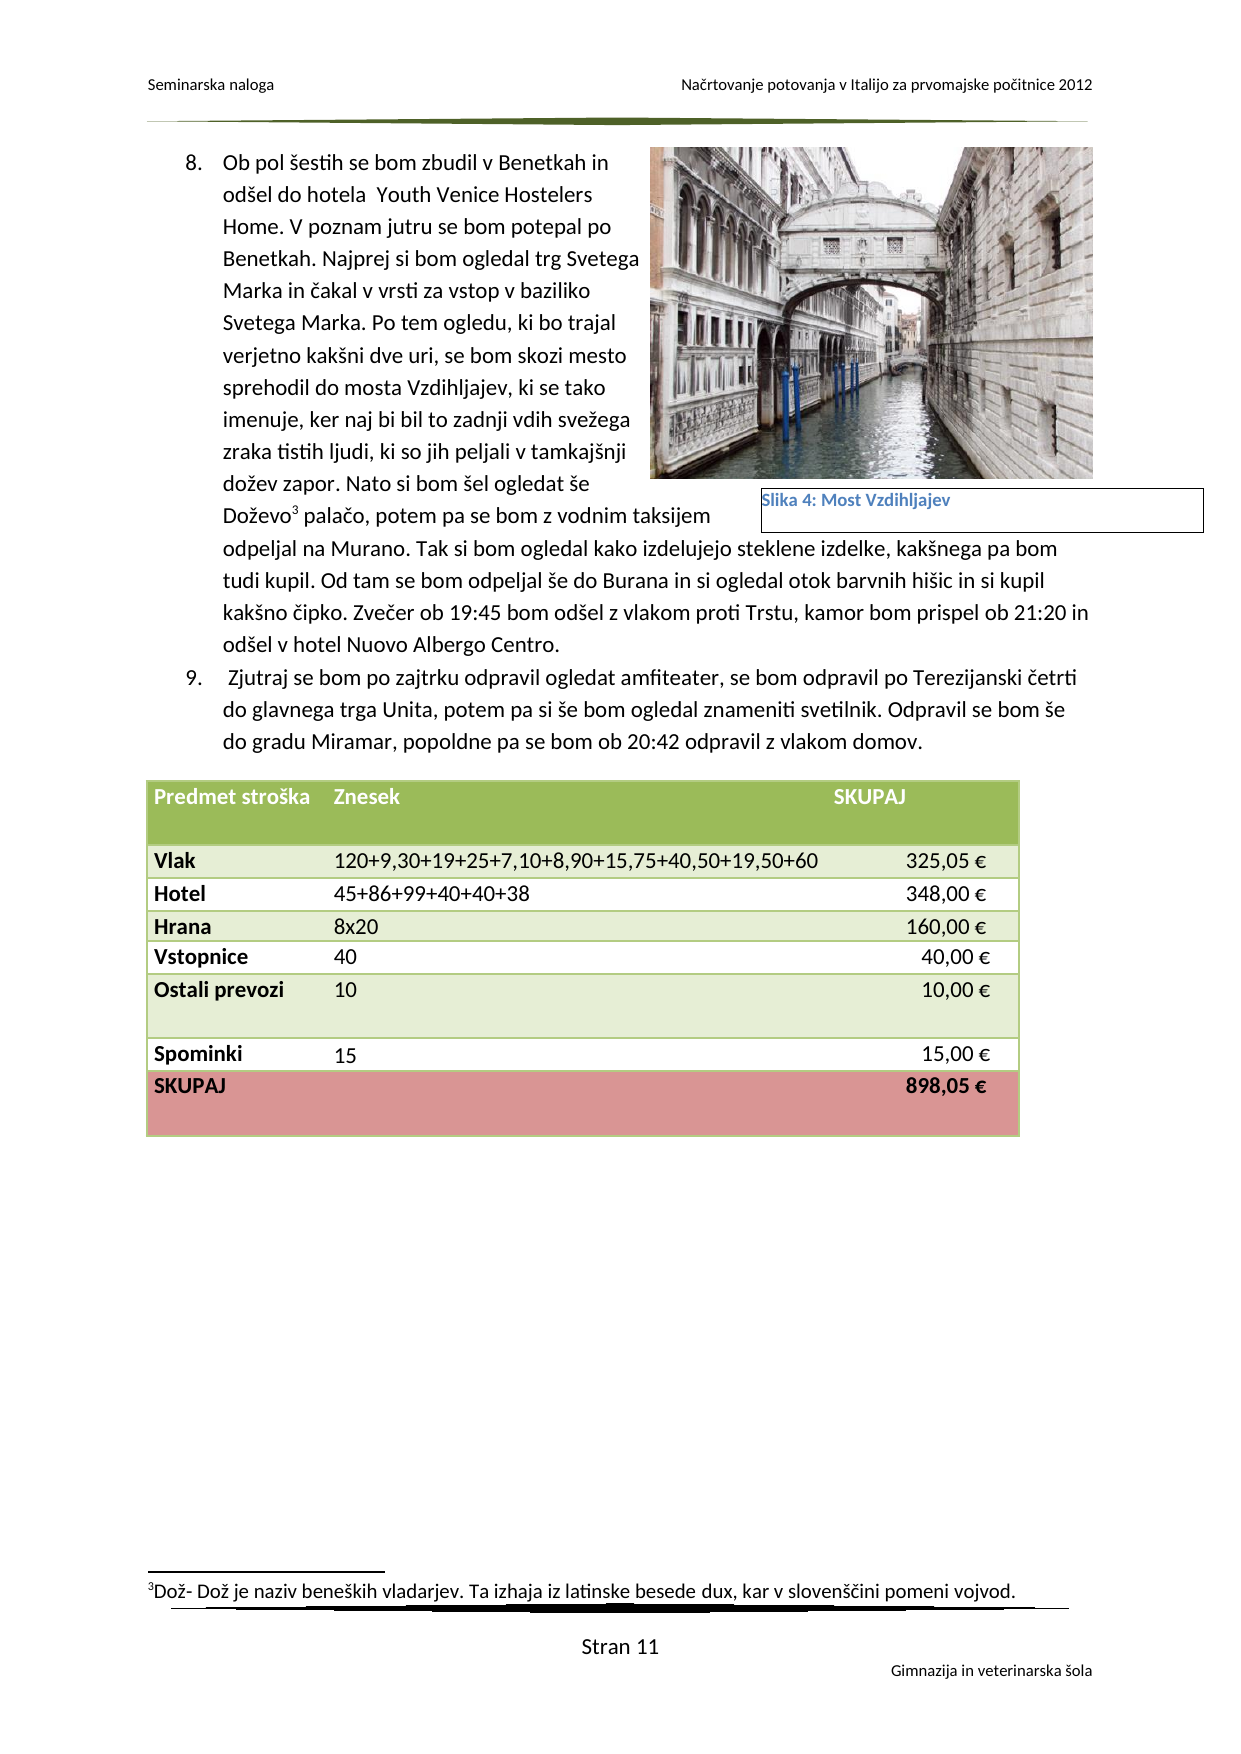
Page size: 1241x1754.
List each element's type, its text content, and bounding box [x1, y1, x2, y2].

table_cell 120+9,30+19+25+7,10+8,90+15,75+40,50+19,50+60 [326, 846, 826, 877]
table_cell Ostali prevozi [148, 975, 326, 1037]
table_cell Vlak [148, 846, 326, 877]
list Zjutraj se bom po zajtrku odpravil ogledat amfiteater, se bom odpravil po Terezijanski četrti do glavnega trga Unita, potem pa si še bom ogledal znameniti svetilnik. Odpravil se bom še do gradu Miramar, popoldne pa se bom ob 20:42 odpravil z vlakom domov. [185, 663, 1093, 755]
table_cell 348,00 € [826, 879, 1018, 910]
list Ob pol šestih se bom zbudil v Benetkah in odšel do hotela Youth Venice Hostelers Home. V poznam jutru se bom potepal po Benetkah. Najprej si bom ogledal trg Svetega Marka in čakal v vrsti za vstop v baziliko Svetega Marka. Po tem ogledu, ki bo trajal verjetno kakšni dve uri, se bom skozi mesto sprehodil do mosta Vzdihljajev, ki se tako imenuje, ker naj bi bil to zadnji vdih svežega zraka tistih ljudi, ki so jih peljali v tamkajšnji dožev zapor. Nato si bom šel ogledat še Doževo palačo, potem pa se bom z vodnim taksijem odpeljal na Murano. Tak si bom ogledal kako izdelujejo steklene izdelke, kakšnega pa bom tudi kupil. Od tam se bom odpeljal še do Burana in si ogledal otok barvnih hišic in si kupil kakšno čipko. Zvečer ob 19:45 bom odšel z vlakom proti Trstu, kamor bom prispel ob 21:20 in odšel v hotel Nuovo Albergo Centro. [185, 148, 1093, 658]
table_cell 40,00 € [826, 942, 1018, 973]
table_cell 898,05 € [826, 1072, 1018, 1102]
table_cell Spominki [148, 1039, 326, 1069]
list Dož- Dož je naziv beneških vladarjev. Ta izhaja iz latinske besede dux, kar v slovenščini pomeni vojvod. [148, 1578, 1093, 1604]
table_cell 325,05 € [826, 846, 1018, 877]
table_cell 10,00 € [826, 975, 1018, 1037]
table_cell [326, 1072, 826, 1102]
table_cell Vstopnice [148, 942, 326, 973]
table_header Znesek [326, 782, 826, 844]
table_cell 15 [326, 1039, 826, 1069]
table_cell 40 [326, 942, 826, 973]
table_cell 15,00 € [826, 1039, 1018, 1069]
table_cell Hrana [148, 912, 326, 940]
table_cell [826, 1102, 1018, 1135]
table_cell [326, 1102, 826, 1135]
table_cell 10 [326, 975, 826, 1037]
table_cell 8x20 [326, 912, 826, 940]
picture [650, 147, 1093, 479]
table_cell 45+86+99+40+40+38 [326, 879, 826, 910]
table_cell SKUPAJ [148, 1072, 326, 1102]
table_cell [148, 1102, 326, 1135]
table_header Predmet stroška [148, 782, 326, 844]
table_cell 160,00 € [826, 912, 1018, 940]
list Slika 4: Most Vzdihljajev [762, 489, 1203, 511]
table_cell Hotel [148, 879, 326, 910]
table_header SKUPAJ [826, 782, 1018, 844]
